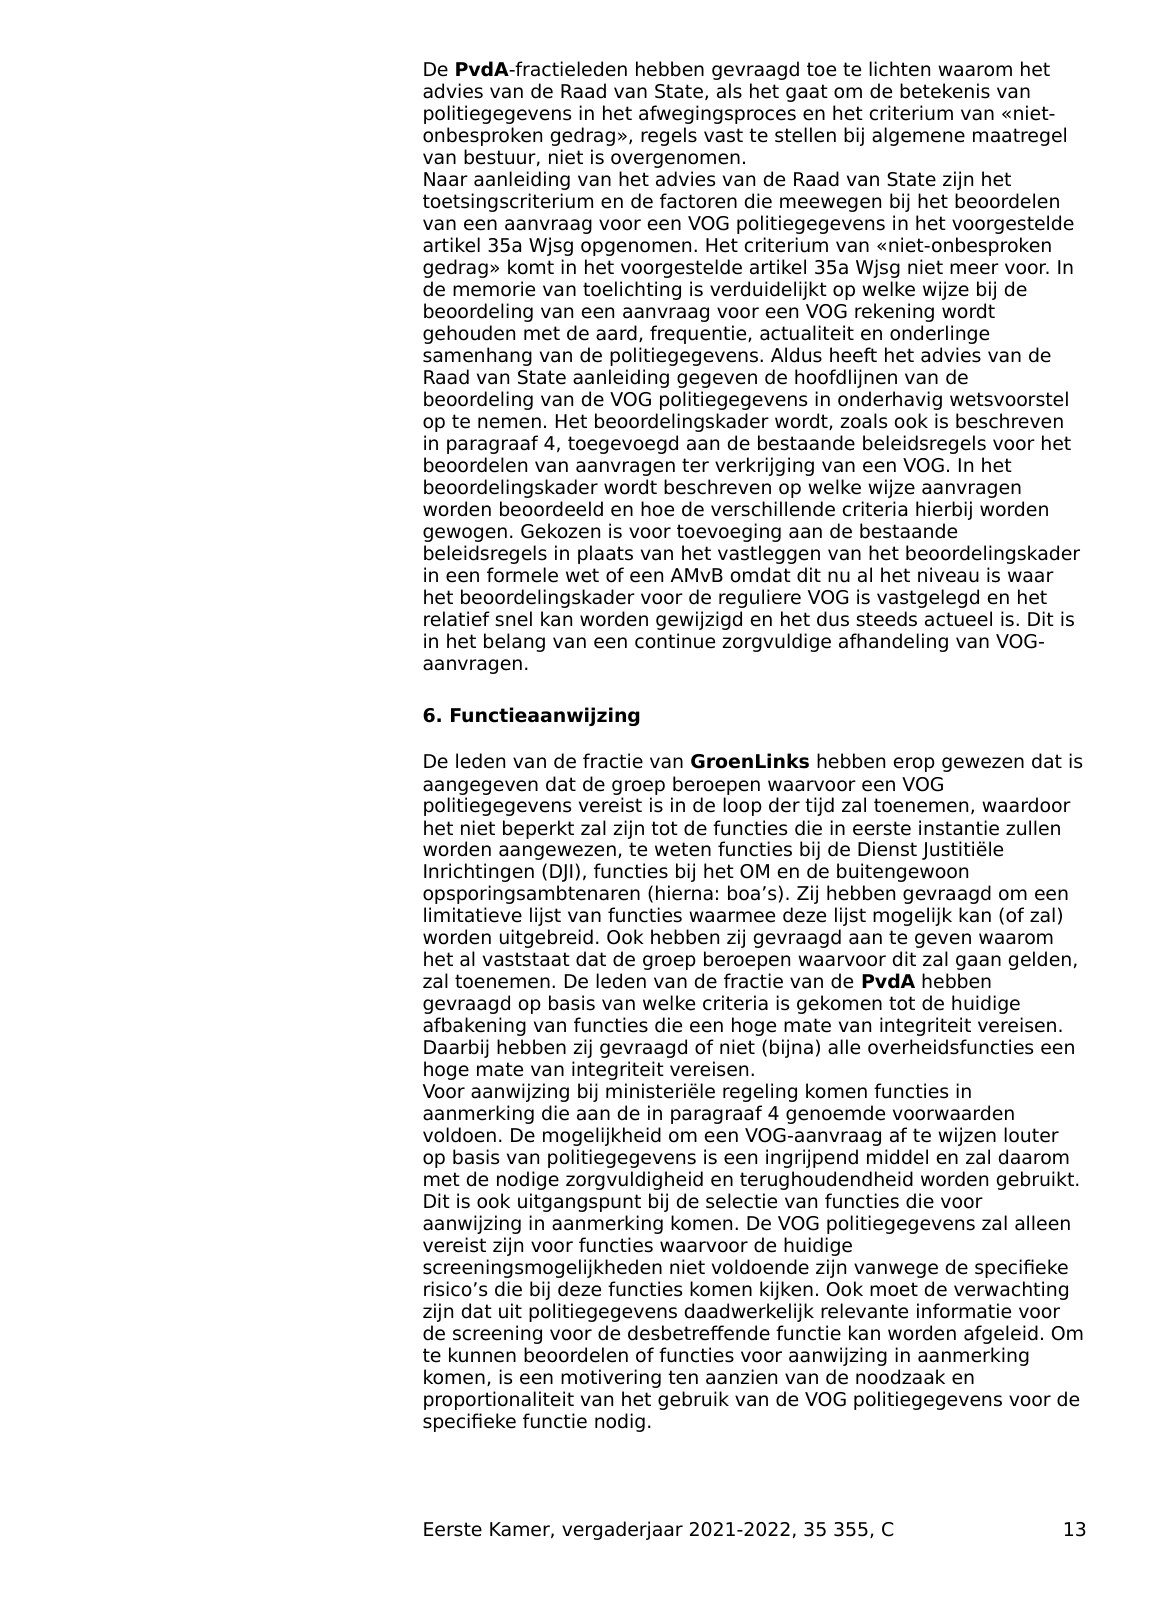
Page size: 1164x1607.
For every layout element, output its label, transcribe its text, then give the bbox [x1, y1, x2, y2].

text Voor aanwijzing bij ministeriële regeling komen functies in aanmerking die aan de in paragraaf 4 genoemde voorwaarden voldoen. De mogelijkheid om een VOG-aanvraag af te wijzen louter op basis van politiegegevens is een ingrijpend middel en zal daarom met de nodige zorgvuldigheid en terughoudendheid worden gebruikt. Dit is ook uitgangspunt bij de selectie van functies die voor aanwijzing in aanmerking komen. De VOG politiegegevens zal alleen vereist zijn voor functies waarvoor de huidige screeningsmogelijkheden niet voldoende zijn vanwege de specifieke risico’s die bij deze functies komen kijken. Ook moet de verwachting zijn dat uit politiegegevens daadwerkelijk relevante informatie voor de screening voor de desbetreffende functie kan worden afgeleid. Om te kunnen beoordelen of functies voor aanwijzing in aanmerking komen, is een motivering ten aanzien van de noodzaak en proportionaliteit van het gebruik van de VOG politiegegevens voor de specifieke functie nodig. [422, 1081, 1087, 1433]
text De PvdA-fractieleden hebben gevraagd toe te lichten waarom het advies van de Raad van State, als het gaat om de betekenis van politiegegevens in het afwegingsproces en het criterium van «niet-onbesproken gedrag», regels vast te stellen bij algemene maatregel van bestuur, niet is overgenomen. [422, 59, 1087, 169]
text De leden van de fractie van GroenLinks hebben erop gewezen dat is aangegeven dat de groep beroepen waarvoor een VOG politiegegevens vereist is in de loop der tijd zal toenemen, waardoor het niet beperkt zal zijn tot de functies die in eerste instantie zullen worden aangewezen, te weten functies bij de Dienst Justitiële Inrichtingen (DJI), functies bij het OM en de buitengewoon opsporingsambtenaren (hierna: boa’s). Zij hebben gevraagd om een limitatieve lijst van functies waarmee deze lijst mogelijk kan (of zal) worden uitgebreid. Ook hebben zij gevraagd aan te geven waarom het al vaststaat dat de groep beroepen waarvoor dit zal gaan gelden, zal toenemen. De leden van de fractie van de PvdA hebben gevraagd op basis van welke criteria is gekomen tot de huidige afbakening van functies die een hoge mate van integriteit vereisen. Daarbij hebben zij gevraagd of niet (bijna) alle overheidsfuncties een hoge mate van integriteit vereisen. [422, 751, 1087, 1081]
subtitle 6. Functieaanwijzing [422, 704, 1087, 726]
text Naar aanleiding van het advies van de Raad van State zijn het toetsingscriterium en de factoren die meewegen bij het beoordelen van een aanvraag voor een VOG politiegegevens in het voorgestelde artikel 35a Wjsg opgenomen. Het criterium van «niet-onbesproken gedrag» komt in het voorgestelde artikel 35a Wjsg niet meer voor. In de memorie van toelichting is verduidelijkt op welke wijze bij de beoordeling van een aanvraag voor een VOG rekening wordt gehouden met de aard, frequentie, actualiteit en onderlinge samenhang van de politiegegevens. Aldus heeft het advies van de Raad van State aanleiding gegeven de hoofdlijnen van de beoordeling van de VOG politiegegevens in onderhavig wetsvoorstel op te nemen. Het beoordelingskader wordt, zoals ook is beschreven in paragraaf 4, toegevoegd aan de bestaande beleidsregels voor het beoordelen van aanvragen ter verkrijging van een VOG. In het beoordelingskader wordt beschreven op welke wijze aanvragen worden beoordeeld en hoe de verschillende criteria hierbij worden gewogen. Gekozen is voor toevoeging aan de bestaande beleidsregels in plaats van het vastleggen van het beoordelingskader in een formele wet of een AMvB omdat dit nu al het niveau is waar het beoordelingskader voor de reguliere VOG is vastgelegd en het relatief snel kan worden gewijzigd en het dus steeds actueel is. Dit is in het belang van een continue zorgvuldige afhandeling van VOG-aanvragen. [422, 169, 1087, 674]
